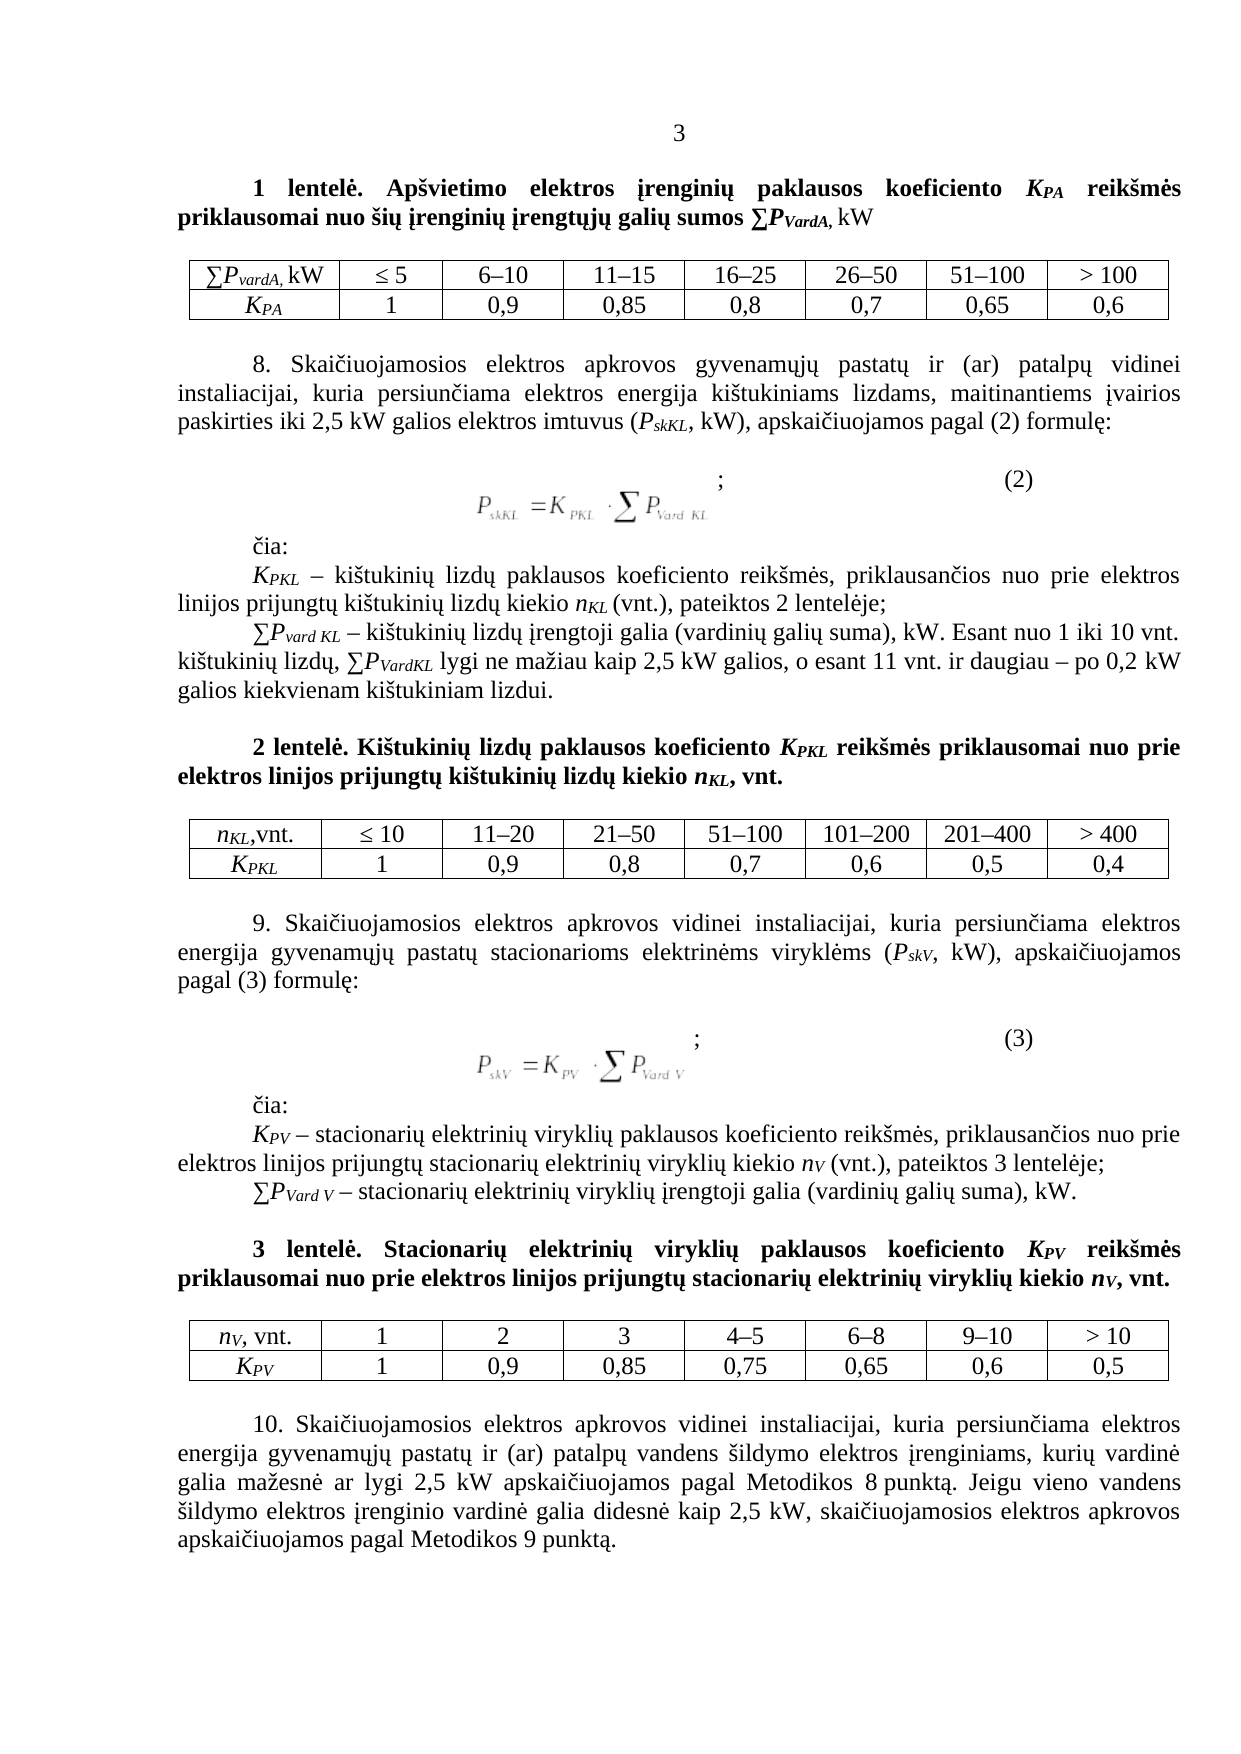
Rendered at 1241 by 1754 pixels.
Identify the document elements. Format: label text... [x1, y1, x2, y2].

table_header > 10 [1048, 1321, 1168, 1350]
table_cell 0,5 [927, 849, 1047, 878]
table_cell 0,9 [443, 290, 563, 319]
table_cell 0,65 [806, 1351, 926, 1380]
table_header ≤ 5 [340, 261, 442, 289]
table_cell 1 [322, 849, 442, 878]
text 9. Skaičiuojamosios elektros apkrovos vidinei instaliacijai, kuria persiunčiama elektros energija gyvenamųjų pastatų stacionarioms elektrinėms viryklėms (PskV, kW), apskaičiuojamos pagal (3) formulę: [177, 908, 1181, 994]
table_header 6–10 [443, 261, 563, 289]
table_header 3 [564, 1321, 684, 1350]
table_cell 1 [322, 1351, 442, 1380]
table_cell KPKL [190, 849, 321, 878]
table_header 101–200 [806, 820, 926, 848]
table_header 11–20 [443, 820, 563, 848]
table_cell 0,6 [806, 849, 926, 878]
table_cell KPV [190, 1351, 321, 1380]
table_cell 0,6 [927, 1351, 1047, 1380]
table_cell 0,4 [1048, 849, 1168, 878]
table_header 21–50 [564, 820, 684, 848]
table_header ∑PvardA, kW [190, 261, 339, 289]
table_cell 0,9 [443, 849, 563, 878]
table_header nV, vnt. [190, 1321, 321, 1350]
text čia: [177, 1090, 1181, 1119]
table_header 16–25 [685, 261, 805, 289]
text 3 lentelė. Stacionarių elektrinių viryklių paklausos koeficiento KPV reikšmės priklausomai nuo prie elektros linijos prijungtų stacionarių elektrinių viryklių kiekio nV, vnt. [177, 1234, 1181, 1291]
table_cell 0,9 [443, 1351, 563, 1380]
table_cell 0,5 [1048, 1351, 1168, 1380]
table_cell 0,85 [564, 1351, 684, 1380]
text ∑Pvard KL – kištukinių lizdų įrengtoji galia (vardinių galių suma), kW. Esant nuo 1 iki 10 vnt. kištukinių lizdų, ∑PVardKL lygi ne mažiau kaip 2,5 kW galios, o esant 11 vnt. ir daugiau – po 0,2 kW galios kiekvienam kištukiniam lizdui. [177, 617, 1181, 703]
text ; (2) [177, 464, 1181, 531]
table_cell 0,8 [564, 849, 684, 878]
table_header 11–15 [564, 261, 684, 289]
table_cell 1 [340, 290, 442, 319]
table_header 9–10 [927, 1321, 1047, 1350]
table_header > 100 [1048, 261, 1168, 289]
table_header 6–8 [806, 1321, 926, 1350]
table_header 4–5 [685, 1321, 805, 1350]
text 8. Skaičiuojamosios elektros apkrovos gyvenamųjų pastatų ir (ar) patalpų vidinei instaliacijai, kuria persiunčiama elektros energija kištukiniams lizdams, maitinantiems įvairios paskirties iki 2,5 kW galios elektros imtuvus (PskKL, kW), apskaičiuojamos pagal (2) formulę: [177, 349, 1181, 435]
text ; (3) [177, 1023, 1181, 1090]
table_header ≤ 10 [322, 820, 442, 848]
table_cell 0,7 [685, 849, 805, 878]
table_header 201–400 [927, 820, 1047, 848]
text 2 lentelė. Kištukinių lizdų paklausos koeficiento KPKL reikšmės priklausomai nuo prie elektros linijos prijungtų kištukinių lizdų kiekio nKL, vnt. [177, 732, 1181, 790]
table_header 1 [322, 1321, 442, 1350]
table_cell 0,75 [685, 1351, 805, 1380]
table_header nKL,vnt. [190, 820, 321, 848]
text KPV – stacionarių elektrinių viryklių paklausos koeficiento reikšmės, priklausančios nuo prie elektros linijos prijungtų stacionarių elektrinių viryklių kiekio nV (vnt.), pateiktos 3 lentelėje; [177, 1119, 1181, 1176]
table_header 51–100 [685, 820, 805, 848]
table_cell KPA [190, 290, 339, 319]
table_header 51–100 [927, 261, 1047, 289]
table_cell 0,85 [564, 290, 684, 319]
table_cell 0,8 [685, 290, 805, 319]
text ∑PVard V – stacionarių elektrinių viryklių įrengtoji galia (vardinių galių suma), kW. [177, 1176, 1181, 1205]
table_header > 400 [1048, 820, 1168, 848]
table_header 2 [443, 1321, 563, 1350]
text čia: [177, 531, 1181, 560]
text 10. Skaičiuojamosios elektros apkrovos vidinei instaliacijai, kuria persiunčiama elektros energija gyvenamųjų pastatų ir (ar) patalpų vandens šildymo elektros įrenginiams, kurių vardinė galia mažesnė ar lygi 2,5 kW apskaičiuojamos pagal Metodikos 8 punktą. Jeigu vieno vandens šildymo elektros įrenginio vardinė galia didesnė kaip 2,5 kW, skaičiuojamosios elektros apkrovos apskaičiuojamos pagal Metodikos 9 punktą. [177, 1409, 1181, 1553]
text KPKL – kištukinių lizdų paklausos koeficiento reikšmės, priklausančios nuo prie elektros linijos prijungtų kištukinių lizdų kiekio nKL (vnt.), pateiktos 2 lentelėje; [177, 560, 1181, 617]
table_cell 0,6 [1048, 290, 1168, 319]
text 1 lentelė. Apšvietimo elektros įrenginių paklausos koeficiento KPA reikšmės priklausomai nuo šių įrenginių įrengtųjų galių sumos ∑PVardA, kW [177, 173, 1181, 231]
table_cell 0,65 [927, 290, 1047, 319]
table_header 26–50 [806, 261, 926, 289]
table_cell 0,7 [806, 290, 926, 319]
